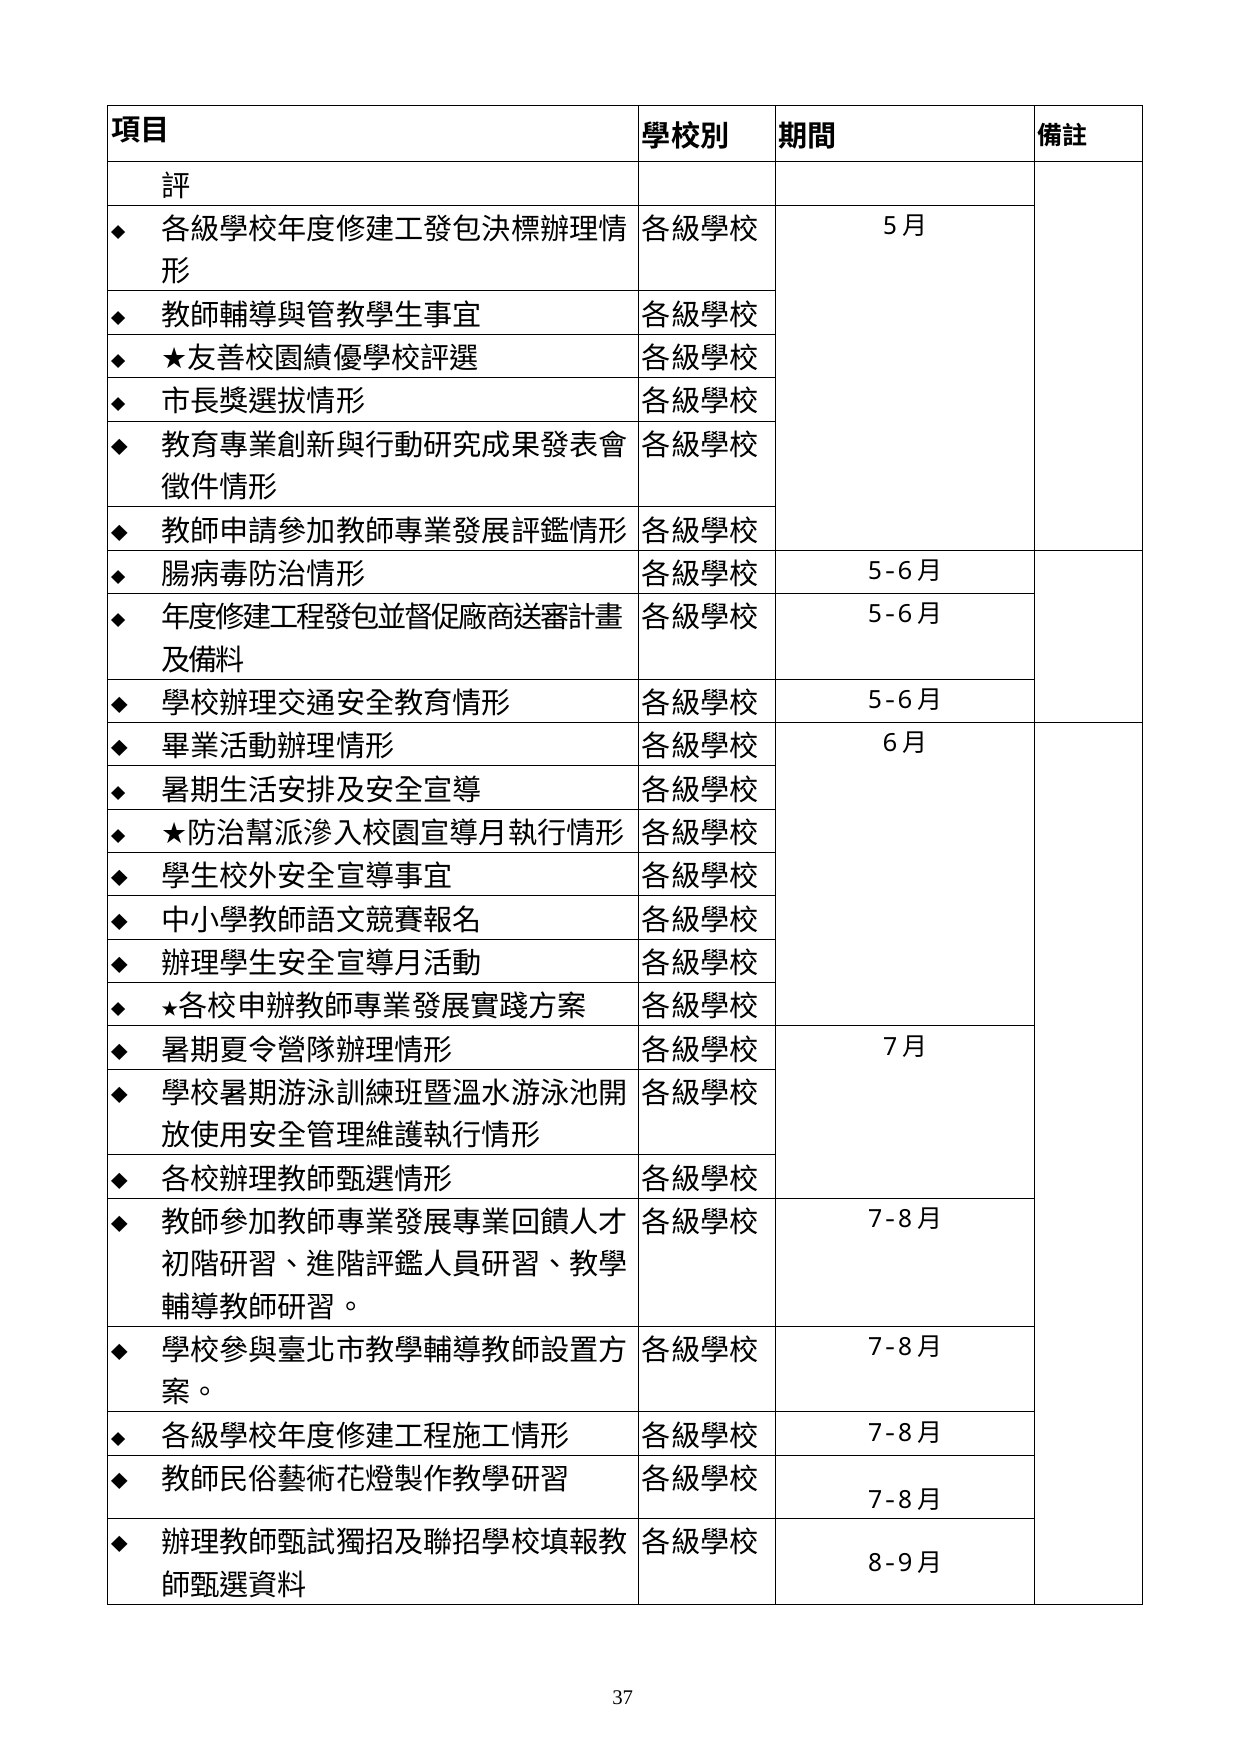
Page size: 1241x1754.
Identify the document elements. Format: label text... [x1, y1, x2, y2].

table_cell 7月 [776, 1026, 1034, 1198]
table_cell [1035, 551, 1142, 593]
table_cell [776, 162, 1034, 204]
table_cell 學生校外安全宣導事宜 [108, 853, 638, 895]
table_cell 5-6月 [776, 680, 1034, 722]
table_cell 暑期夏令營隊辦理情形 [108, 1026, 638, 1069]
table_cell 5-6月 [776, 551, 1034, 593]
table_cell 各級學校 [639, 896, 775, 938]
table_cell 各級學校 [639, 680, 775, 722]
table_cell 各級學校 [639, 551, 775, 593]
table_cell 各級學校 [639, 723, 775, 765]
table_cell 各級學校 [639, 853, 775, 895]
table_header 學校別 [639, 106, 775, 161]
table_cell 各級學校 [639, 1155, 775, 1198]
table_cell 教師申請參加教師專業發展評鑑情形 [108, 507, 638, 549]
table_cell ★友善校園績優學校評選 [108, 335, 638, 377]
table_cell ★各校申辦教師專業發展實踐方案 [108, 983, 638, 1025]
table_cell [639, 162, 775, 204]
table_cell 市長獎選拔情形 [108, 378, 638, 421]
table_cell 7-8月 [776, 1327, 1034, 1411]
table_cell 教師參加教師專業發展專業回饋人才初階研習、進階評鑑人員研習、教學輔導教師研習。 [108, 1199, 638, 1326]
table_cell 5月 [776, 206, 1034, 333]
table_cell [776, 334, 1034, 549]
table_cell [1035, 723, 1142, 1604]
table_cell 5-6月 [776, 594, 1034, 678]
table_cell 6月 [776, 723, 1034, 765]
table_cell 各級學校 [639, 378, 775, 421]
table_cell 各級學校 [639, 1026, 775, 1069]
table_cell 各級學校 [639, 335, 775, 377]
table_cell 7-8月 [776, 1412, 1034, 1454]
table_cell ★防治幫派滲入校園宣導月執行情形 [108, 810, 638, 852]
table_cell 暑期生活安排及安全宣導 [108, 766, 638, 808]
table_header 備註 [1035, 106, 1142, 161]
table_cell 各級學校 [639, 507, 775, 549]
table_cell 各級學校 [639, 291, 775, 333]
table_cell [1035, 593, 1142, 678]
table_cell [1035, 679, 1142, 722]
table_cell 各級學校 [639, 766, 775, 808]
table_cell 7-8月 [776, 1199, 1034, 1326]
table_cell 各級學校 [639, 940, 775, 982]
table_cell 各級學校 [639, 1412, 775, 1454]
table_cell 各級學校 [639, 810, 775, 852]
table_cell 辦理學生安全宣導月活動 [108, 940, 638, 982]
table_cell 各級學校年度修建工程施工情形 [108, 1412, 638, 1454]
table_cell [1035, 162, 1142, 333]
table_cell 各級學校 [639, 206, 775, 290]
table_cell 各級學校 [639, 1327, 775, 1411]
table_cell [776, 809, 1034, 1025]
table_cell ★★★106年度防災整備督考實地訪評 [108, 162, 638, 204]
table_cell 畢業活動辦理情形 [108, 723, 638, 765]
table_cell 學校暑期游泳訓練班暨溫水游泳池開放使用安全管理維護執行情形 [108, 1070, 638, 1154]
table_cell 各級學校 [639, 1199, 775, 1326]
table_cell 教育專業創新與行動研究成果發表會徵件情形 [108, 422, 638, 506]
table_cell 學校參與臺北市教學輔導教師設置方案。 [108, 1327, 638, 1411]
table_cell 8-9月 [776, 1519, 1034, 1604]
table_header 項目 [108, 106, 638, 161]
table_cell 中小學教師語文競賽報名 [108, 896, 638, 938]
table_cell 辦理教師甄試獨招及聯招學校填報教師甄選資料 [108, 1519, 638, 1604]
table_header 期間 [776, 106, 1034, 161]
table_cell 腸病毒防治情形 [108, 551, 638, 593]
table_cell [1035, 334, 1142, 549]
table_cell 各級學校 [639, 983, 775, 1025]
table_cell 7-8月 [776, 1456, 1034, 1518]
table_cell 各級學校 [639, 1519, 775, 1604]
table_cell 各校辦理教師甄選情形 [108, 1155, 638, 1198]
table_cell 各級學校 [639, 594, 775, 678]
table_cell 各級學校年度修建工發包決標辦理情形 [108, 206, 638, 290]
table_cell 教師輔導與管教學生事宜 [108, 291, 638, 333]
table_cell 年度修建工程發包並督促廠商送審計畫及備料 [108, 594, 638, 678]
table_cell 教師民俗藝術花燈製作教學研習 [108, 1456, 638, 1518]
table_cell 各級學校 [639, 1070, 775, 1154]
table_cell [776, 765, 1034, 808]
table_cell 各級學校 [639, 1456, 775, 1518]
table_cell 學校辦理交通安全教育情形 [108, 680, 638, 722]
table_cell 各級學校 [639, 422, 775, 506]
